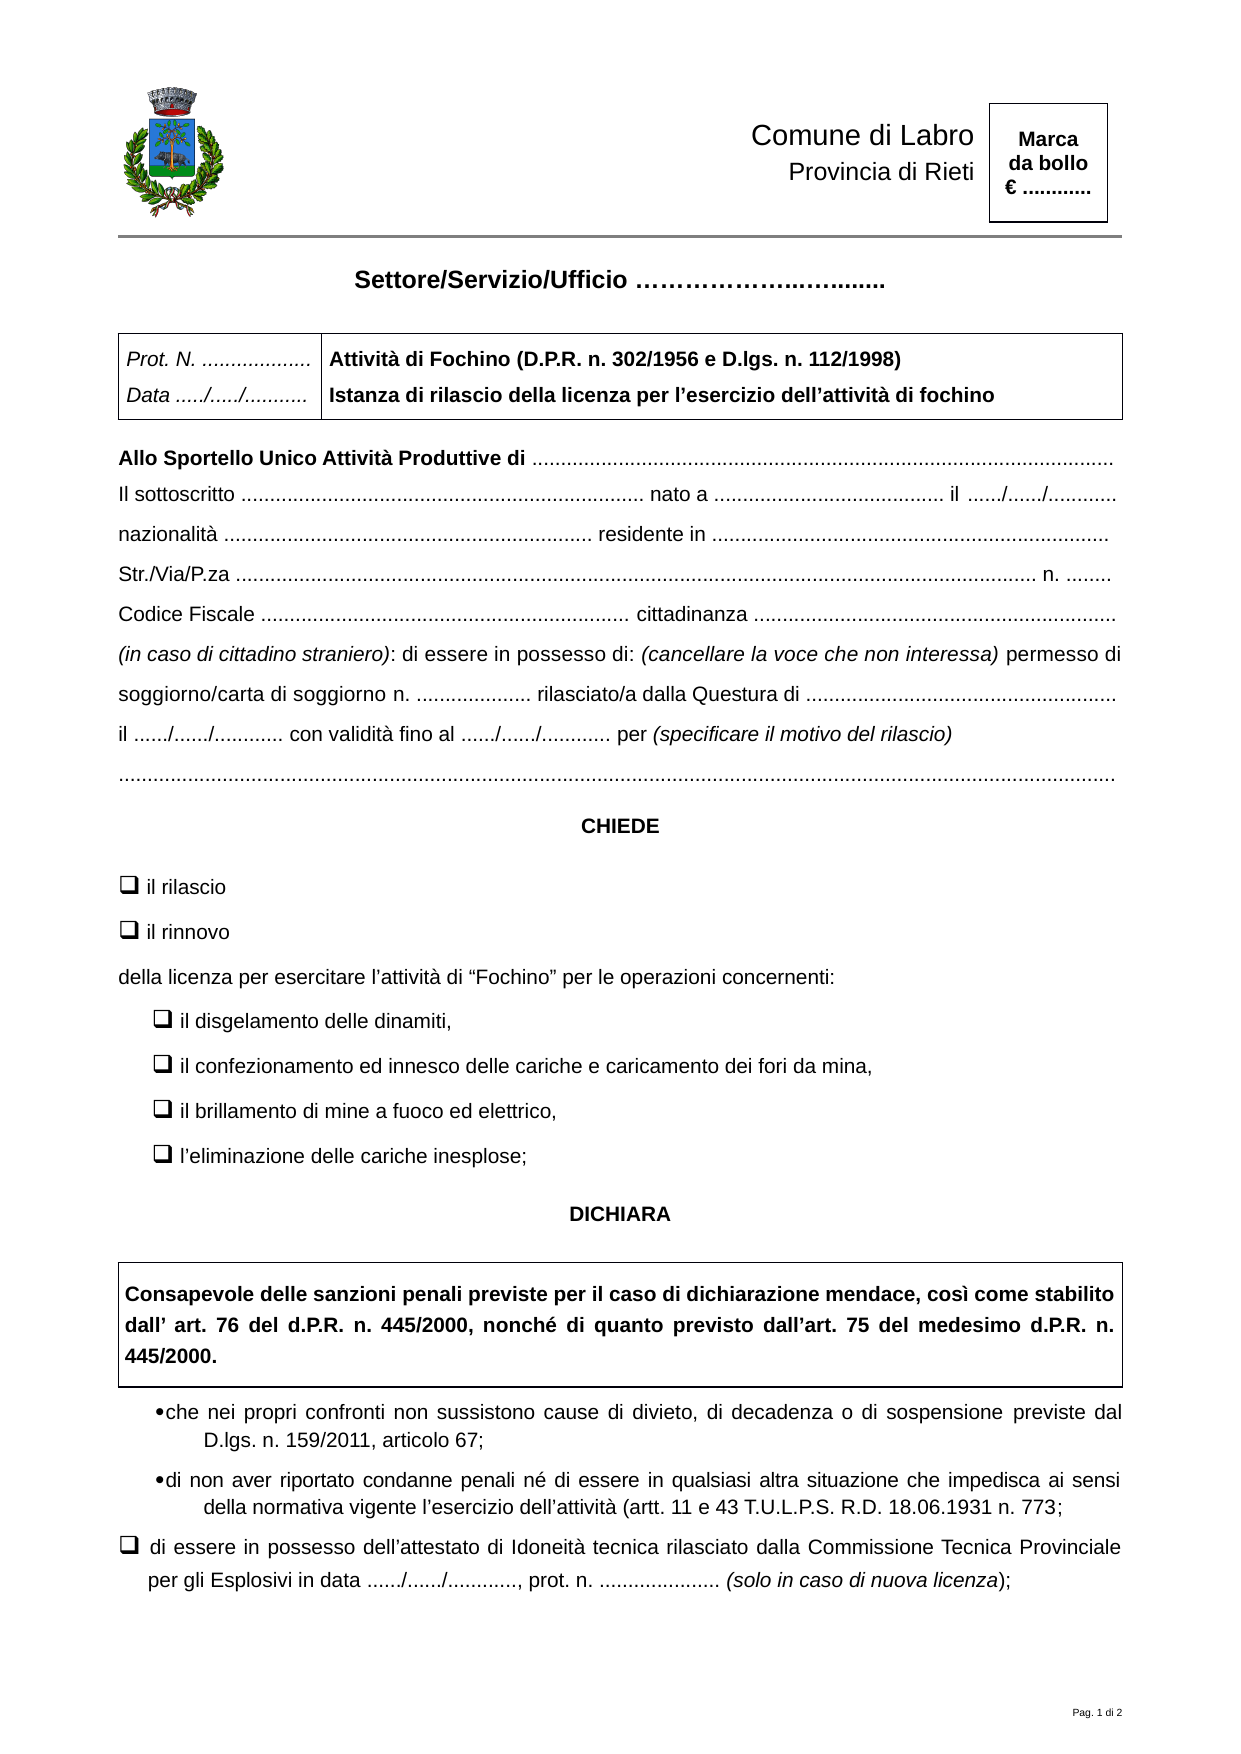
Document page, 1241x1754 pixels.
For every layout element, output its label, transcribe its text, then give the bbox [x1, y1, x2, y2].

text  il brillamento di mine a fuoco ed elettrico, [152, 1099, 1122, 1124]
text soggiorno/carta di soggiorno n. .................... rilasciato/a dalla Questura di ...................................................... [118, 682, 1122, 706]
text  il disgelamento delle dinamiti, [152, 1009, 1122, 1034]
text della licenza per esercitare l’attività di “Fochino” per le operazioni concernenti: [118, 965, 1122, 989]
text DICHIARA [118, 1201, 1122, 1225]
table_header Prot. N. ................... Data ...../...../........... [119, 334, 321, 419]
text Settore/Servizio/Ufficio ………………...…........ [118, 265, 1122, 293]
picture [122, 87, 224, 118]
list che nei propri confronti non sussistono cause di divieto, di decadenza o di sospensione previste dal D.lgs. n. 159/2011, articolo 67; [156, 1400, 1122, 1452]
text  l’eliminazione delle cariche inesplose; [152, 1144, 1122, 1169]
text  il rilascio [118, 875, 1122, 900]
picture [122, 185, 224, 219]
text Il sottoscritto ...................................................................... nato a ........................................ il ....../....../............ [118, 482, 1122, 506]
text Allo Sportello Unico Attività Produttive di ..................................................................................................... [118, 445, 1122, 469]
text CHIEDE [118, 814, 1122, 838]
text Comune di Labro [118, 118, 989, 152]
text il ....../....../............ con validità fino al ....../....../............ per (specificare il motivo del rilascio) [118, 722, 1122, 746]
text [1108, 157, 1122, 185]
text Codice Fiscale ................................................................ cittadinanza ............................................................... [118, 602, 1122, 626]
text (in caso di cittadino straniero): di essere in possesso di: (cancellare la voce che non interessa) permesso di [118, 642, 1122, 666]
text [1108, 118, 1122, 152]
text nazionalità ................................................................ residente in ..................................................................... [118, 522, 1122, 546]
table_header Marca da bollo € ............ [990, 104, 1107, 221]
text  di essere in possesso dell’attestato di Idoneità tecnica rilasciato dalla Commissione Tecnica Provinciale per gli Esplosivi in data ....../....../............, prot. n. ..................... (solo in caso di nuova licenza); [118, 1535, 1122, 1591]
table_header Attività di Fochino (D.P.R. n. 302/1956 e D.lgs. n. 112/1998) Istanza di rilascio della licenza per l’esercizio dell’attività di fochino [322, 334, 1122, 419]
text ............................................................................................................................................................................. [118, 762, 1122, 786]
list di non aver riportato condanne penali né di essere in qualsiasi altra situazione che impedisca ai sensi della normativa vigente l’esercizio dell’attività (artt. 11 e 43 T.U.L.P.S. R.D. 18.06.1931 n. 773; [156, 1468, 1122, 1519]
picture [122, 152, 224, 157]
text  il confezionamento ed innesco delle cariche e caricamento dei fori da mina, [152, 1054, 1122, 1079]
text Provincia di Rieti [118, 157, 989, 185]
table_header Consapevole delle sanzioni penali previste per il caso di dichiarazione mendace, così come stabilito dall’ art. 76 del d.P.R. n. 445/2000, nonché di quanto previsto dall’art. 75 del medesimo d.P.R. n. 445/2000. [119, 1263, 1122, 1386]
text Str./Via/P.za ........................................................................................................................................... n. ........ [118, 562, 1122, 586]
text  il rinnovo [118, 920, 1122, 945]
